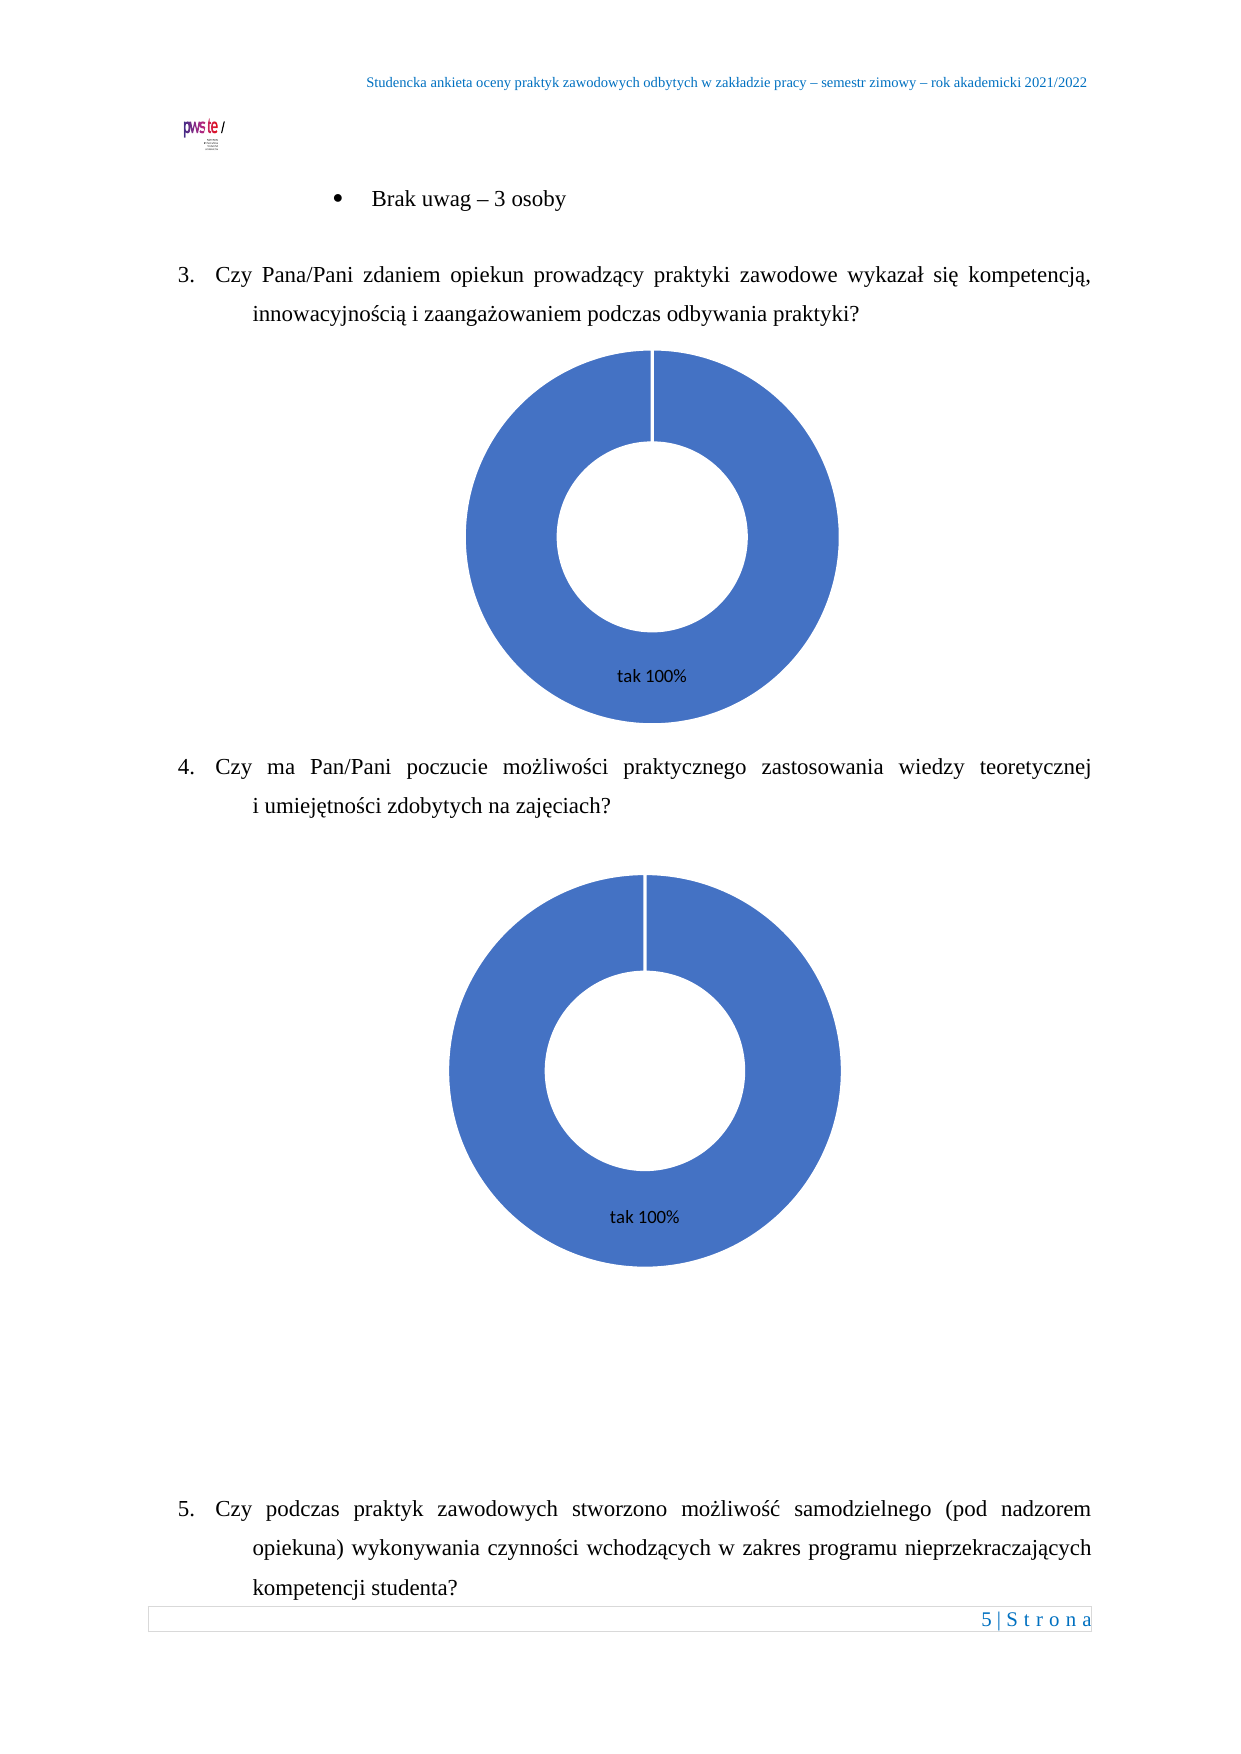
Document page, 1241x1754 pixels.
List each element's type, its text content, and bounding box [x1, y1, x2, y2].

list Czy Pana/Pani zdaniem opiekun prowadzący praktyki zawodowe wykazał się kompetencją, innowacyjnością i zaangażowaniem podczas odbywania praktyki? [178, 261, 1092, 327]
list Brak uwag – 3 osoby [334, 185, 1092, 211]
list Czy ma Pan/Pani poczucie możliwości praktycznego zastosowania wiedzy teoretycznej i umiejętności zdobytych na zajęciach? [178, 753, 1092, 819]
list Czy podczas praktyk zawodowych stworzono możliwość samodzielnego (pod nadzorem opiekuna) wykonywania czynności wchodzących w zakres programu nieprzekraczających kompetencji studenta? [178, 1494, 1092, 1600]
